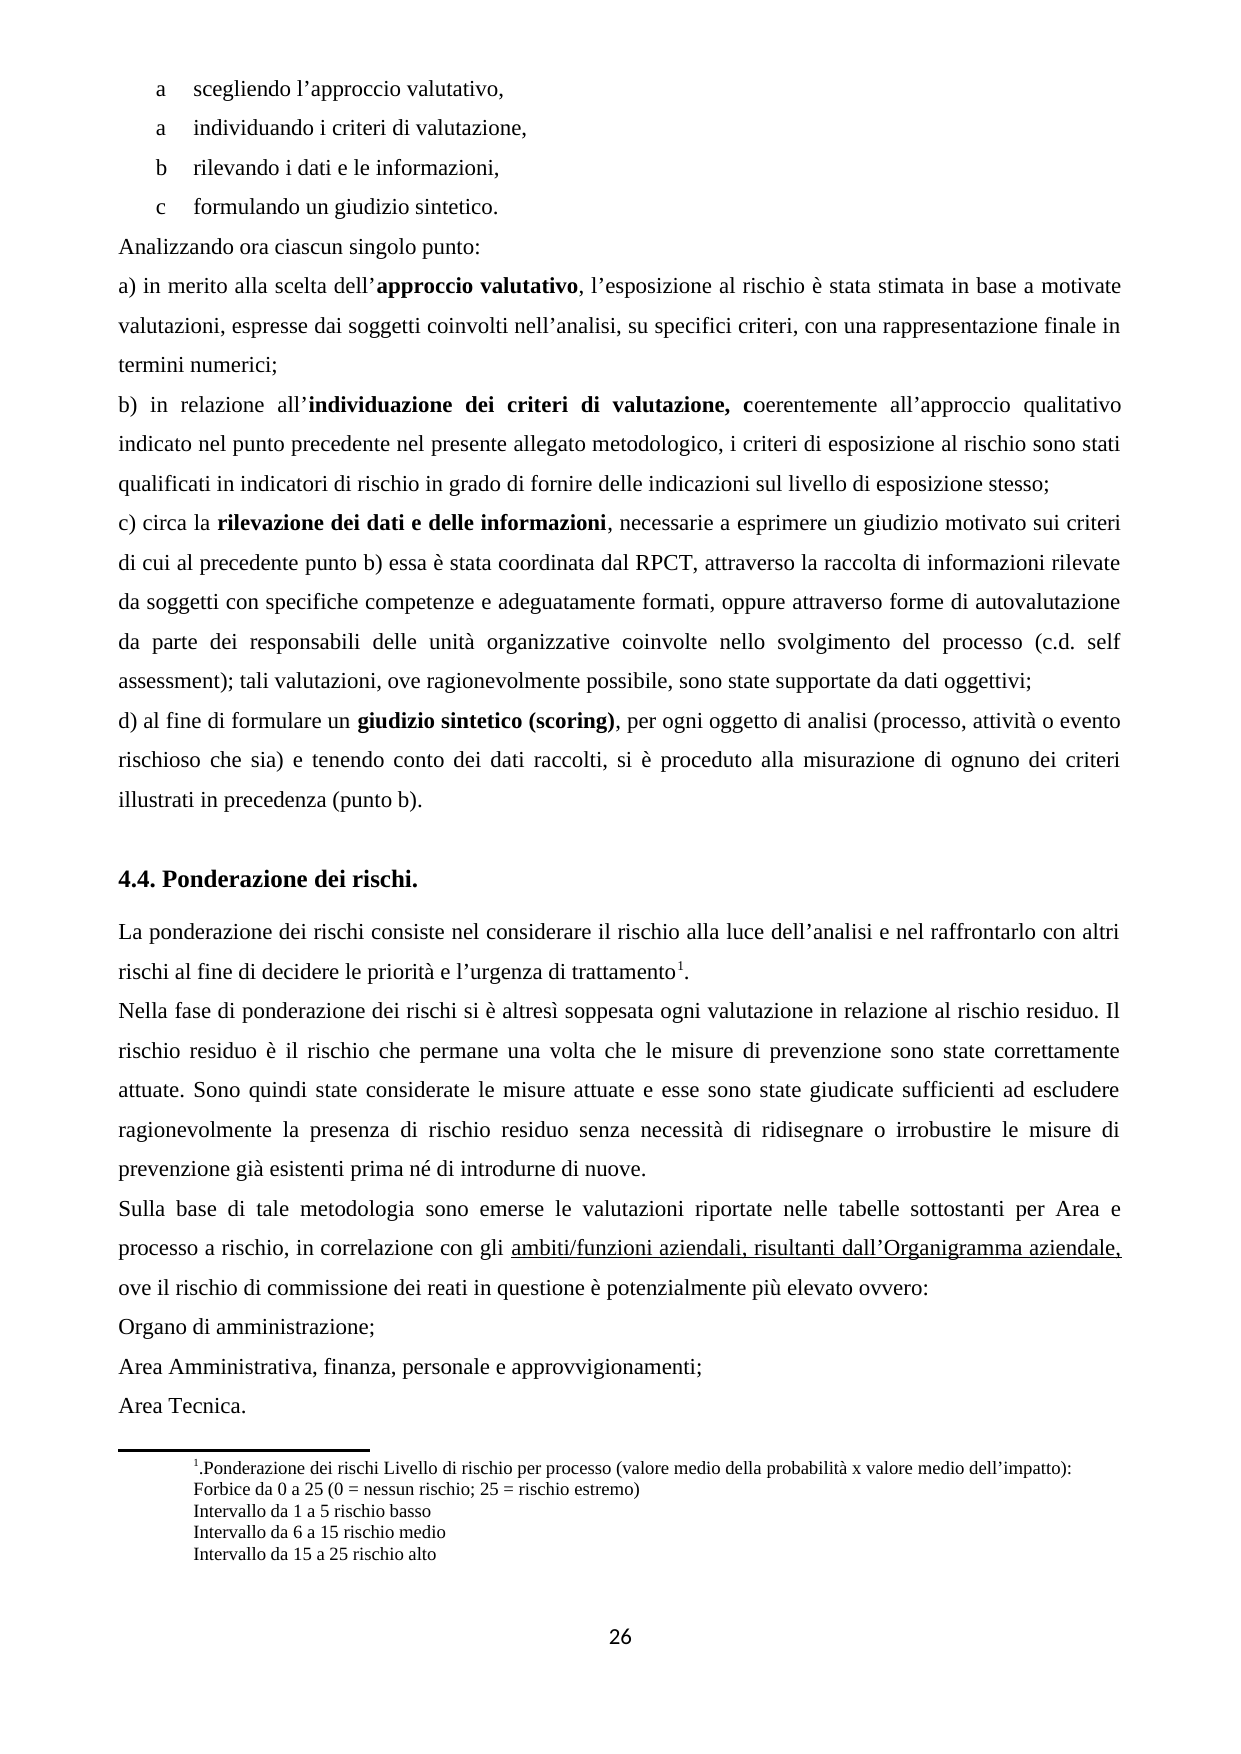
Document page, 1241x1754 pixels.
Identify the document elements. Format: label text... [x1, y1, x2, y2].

text Nella fase di ponderazione dei rischi si è altresì soppesata ogni valutazione in relazione al rischio residuo. Il rischio residuo è il rischio che permane una volta che le misure di prevenzione sono state correttamente attuate. Sono quindi state considerate le misure attuate e esse sono state giudicate sufficienti ad escludere ragionevolmente la presenza di rischio residuo senza necessità di ridisegnare o irrobustire le misure di prevenzione già esistenti prima né di introdurne di nuove. [118, 997, 1122, 1182]
list scegliendo l’approccio valutativo, [156, 75, 1122, 101]
subtitle 4.4. Ponderazione dei rischi. [118, 864, 1122, 893]
text Intervallo da 15 a 25 rischio alto [118, 1543, 1122, 1564]
text Analizzando ora ciascun singolo punto: [118, 233, 1122, 259]
text b) in relazione all’individuazione dei criteri di valutazione, coerentemente all’approccio qualitativo indicato nel punto precedente nel presente allegato metodologico, i criteri di esposizione al rischio sono stati qualificati in indicatori di rischio in grado di fornire delle indicazioni sul livello di esposizione stesso; [118, 391, 1122, 496]
list formulando un giudizio sintetico. [156, 193, 1122, 220]
text c) circa la rilevazione dei dati e delle informazioni, necessarie a esprimere un giudizio motivato sui criteri di cui al precedente punto b) essa è stata coordinata dal RPCT, attraverso la raccolta di informazioni rilevate da soggetti con specifiche competenze e adeguatamente formati, oppure attraverso forme di autovalutazione da parte dei responsabili delle unità organizzative coinvolte nello svolgimento del processo (c.d. self assessment); tali valutazioni, ove ragionevolmente possibile, sono state supportate da dati oggettivi; [118, 509, 1122, 693]
text Area Amministrativa, finanza, personale e approvvigionamenti; [118, 1353, 1122, 1379]
text Intervallo da 1 a 5 rischio basso [118, 1500, 1122, 1521]
text La ponderazione dei rischi consiste nel considerare il rischio alla luce dell’analisi e nel raffrontarlo con altri rischi al fine di decidere le priorità e l’urgenza di trattamento. [118, 918, 1122, 984]
text Sulla base di tale metodologia sono emerse le valutazioni riportate nelle tabelle sottostanti per Area e processo a rischio, in correlazione con gli ambiti/funzioni aziendali, risultanti dall’Organigramma aziendale, ove il rischio di commissione dei reati in questione è potenzialmente più elevato ovvero: [118, 1195, 1122, 1300]
text a) in merito alla scelta dell’approccio valutativo, l’esposizione al rischio è stata stimata in base a motivate valutazioni, espresse dai soggetti coinvolti nell’analisi, su specifici criteri, con una rappresentazione finale in termini numerici; [118, 272, 1122, 378]
text d) al fine di formulare un giudizio sintetico (scoring), per ogni oggetto di analisi (processo, attività o evento rischioso che sia) e tenendo conto dei dati raccolti, si è proceduto alla misurazione di ognuno dei criteri illustrati in precedenza (punto b). [118, 707, 1122, 812]
text Organo di amministrazione; [118, 1313, 1122, 1339]
list rilevando i dati e le informazioni, [156, 154, 1122, 180]
text Forbice da 0 a 25 (0 = nessun rischio; 25 = rischio estremo) [118, 1478, 1122, 1500]
text Area Tecnica. [118, 1392, 1122, 1418]
list individuando i criteri di valutazione, [156, 114, 1122, 141]
text Intervallo da 6 a 15 rischio medio [118, 1521, 1122, 1543]
text .Ponderazione dei rischi Livello di rischio per processo (valore medio della probabilità x valore medio dell’impatto): [118, 1457, 1122, 1478]
